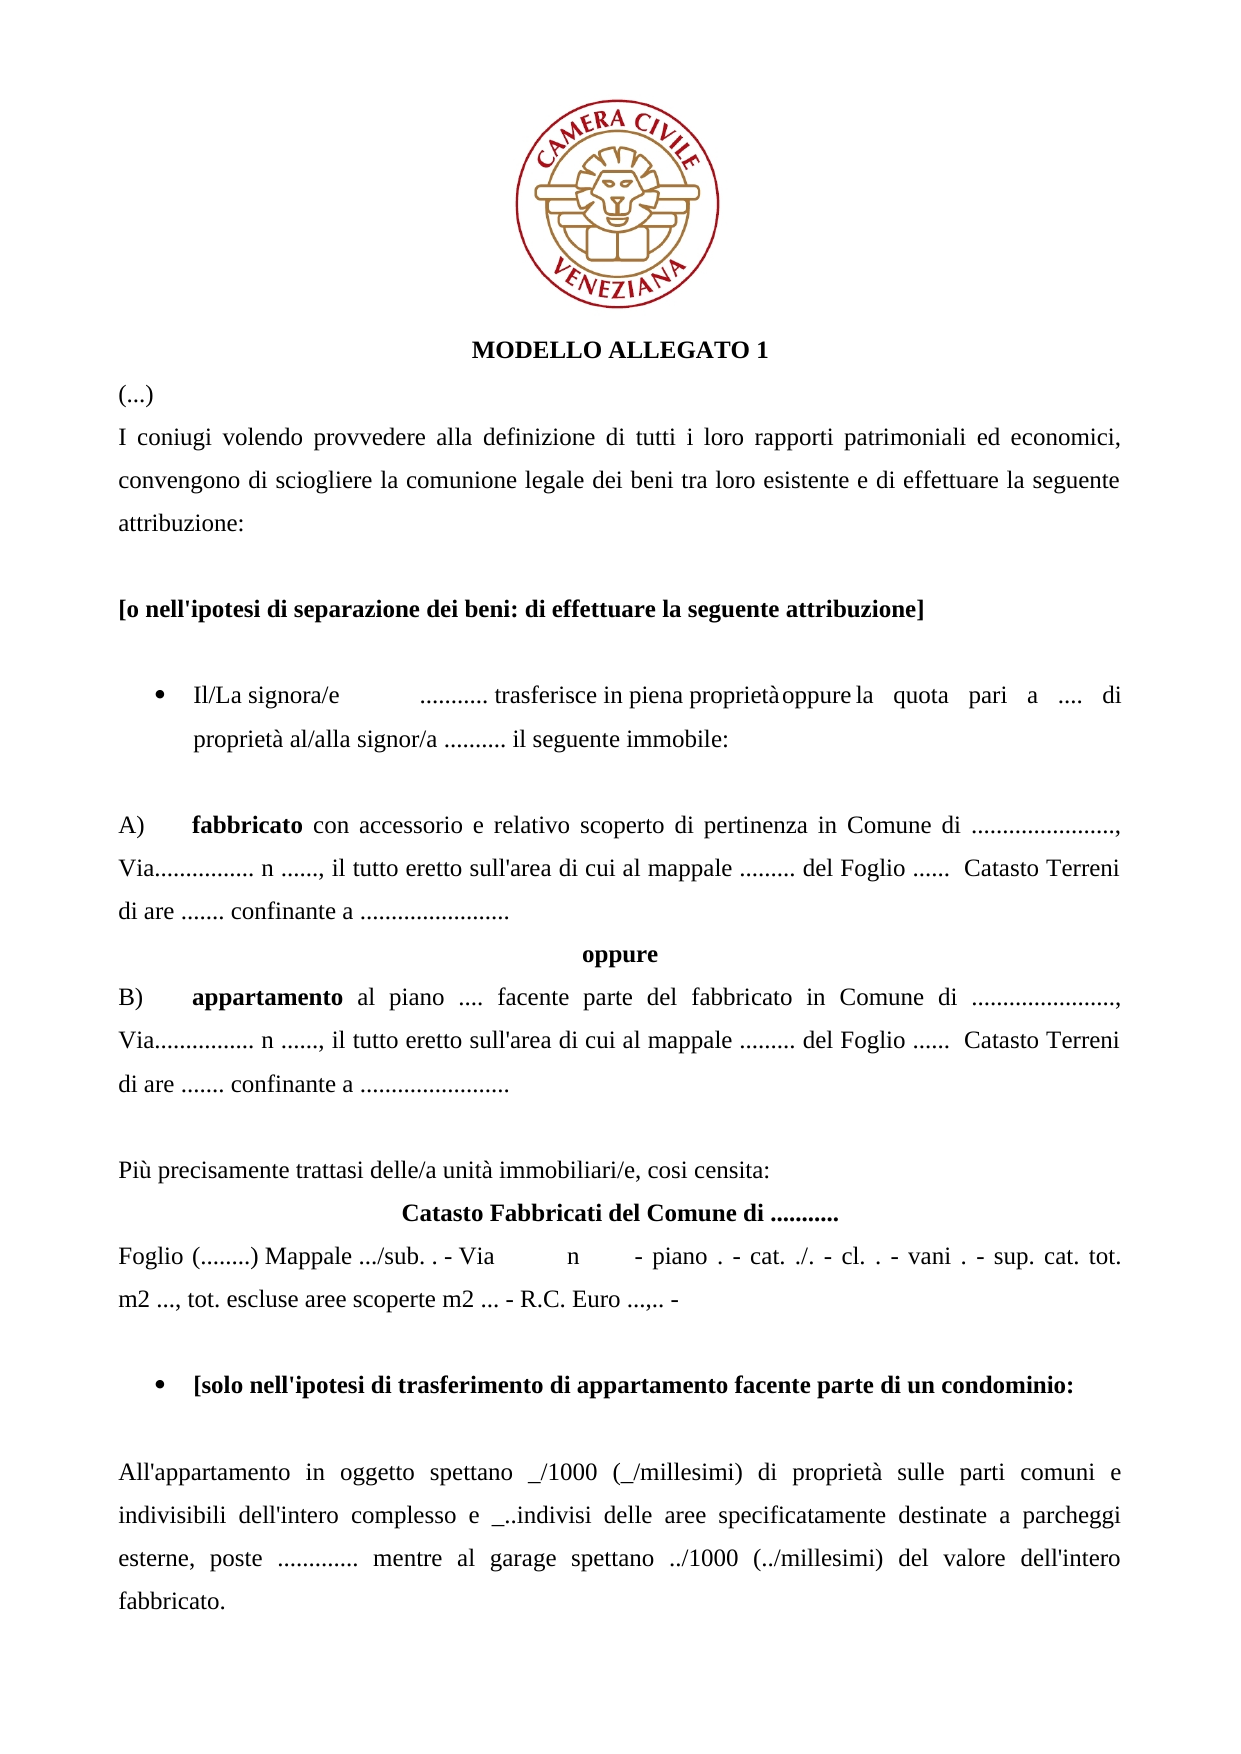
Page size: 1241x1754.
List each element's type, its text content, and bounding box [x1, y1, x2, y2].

text All'appartamento in oggetto spettano _/1000 (_/millesimi) di proprietà sulle parti comuni e indivisibili dell'intero complesso e _..indivisi delle aree specificatamente destinate a parcheggi esterne, poste ............. mentre al garage spettano ../1000 (../millesimi) del valore dell'intero fabbricato. [118, 1457, 1122, 1615]
text Catasto Fabbricati del Comune di ........... [118, 1198, 1122, 1227]
text [o nell'ipotesi di separazione dei beni: di effettuare la seguente attribuzione] [118, 594, 1122, 623]
text B) appartamento al piano .... facente parte del fabbricato in Comune di ......................., Via................ n ......, il tutto eretto sull'area di cui al mappale ......... del Foglio ...... Catasto Terreni di are ....... confinante a ........................ [118, 982, 1122, 1097]
text Più precisamente trattasi delle/a unità immobiliari/e, cosi censita: [118, 1155, 1122, 1184]
text Foglio (........) Mappale .../sub. . - Via n - piano . - cat. ./. - cl. . - vani . - sup. cat. tot. m2 ..., tot. escluse aree scoperte m2 ... - R.C. Euro ...,.. - [118, 1241, 1122, 1313]
text oppure [118, 939, 1122, 968]
list [solo nell'ipotesi di trasferimento di appartamento facente parte di un condominio: [156, 1371, 1122, 1399]
picture [481, 73, 759, 336]
text A) fabbricato con accessorio e relativo scoperto di pertinenza in Comune di ......................., Via................ n ......, il tutto eretto sull'area di cui al mappale ......... del Foglio ...... Catasto Terreni di are ....... confinante a ........................ [118, 810, 1122, 925]
text I coniugi volendo provvedere alla definizione di tutti i loro rapporti patrimoniali ed economici, convengono di sciogliere la comunione legale dei beni tra loro esistente e di effettuare la seguente attribuzione: [118, 422, 1122, 537]
subtitle MODELLO ALLEGATO 1 [118, 336, 1122, 364]
list Il/La signora/e ........... trasferisce in piena proprietà oppure la quota pari a .... di proprietà al/alla signor/a .......... il seguente immobile: [156, 681, 1122, 752]
text (...) [118, 379, 1122, 407]
